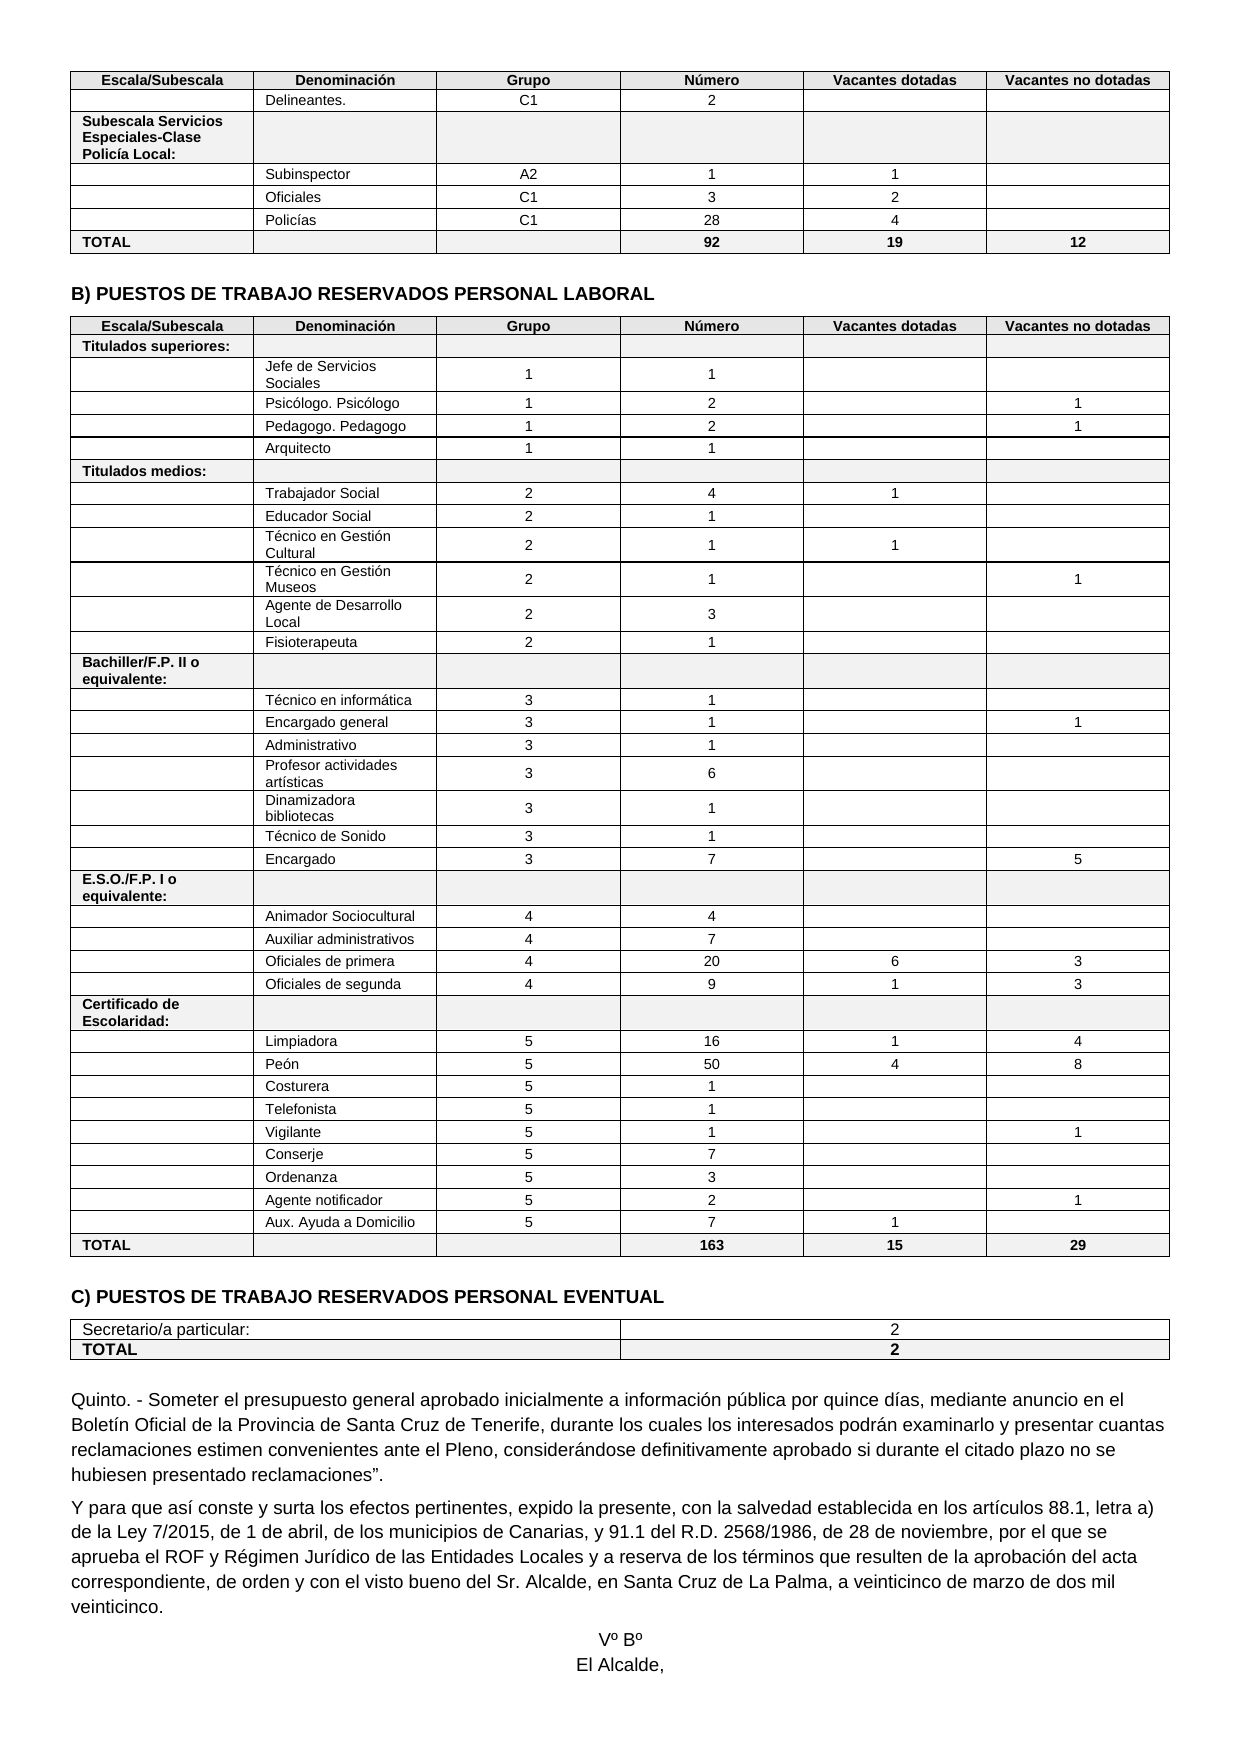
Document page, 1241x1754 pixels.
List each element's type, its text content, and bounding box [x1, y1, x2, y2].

table_cell Técnico de Sonido [254, 826, 436, 847]
table_cell [71, 209, 253, 230]
table_cell [804, 505, 986, 527]
table_cell [71, 1076, 253, 1097]
table_cell [804, 928, 986, 950]
table_cell 6 [621, 757, 803, 790]
table_cell 1 [621, 711, 803, 733]
table_cell [254, 231, 436, 253]
table_cell 4 [621, 483, 803, 504]
table_cell E.S.O./F.P. I o equivalente: [71, 871, 253, 904]
table_cell 2 [437, 563, 620, 596]
table_cell 1 [437, 358, 620, 391]
table_cell [71, 392, 253, 414]
table_header Vacantes no dotadas [987, 317, 1169, 334]
table_cell 2 [437, 632, 620, 653]
table_cell Subescala Servicios Especiales-Clase Policía Local: [71, 112, 253, 163]
table_cell [804, 757, 986, 790]
table_cell [254, 335, 436, 357]
table_cell [437, 871, 620, 904]
table_cell [71, 757, 253, 790]
table_cell 1 [804, 973, 986, 995]
table_cell [71, 711, 253, 733]
table_cell [987, 632, 1169, 653]
table_cell [254, 871, 436, 904]
table_cell [804, 460, 986, 482]
table_cell [987, 209, 1169, 230]
table_cell [804, 1121, 986, 1142]
table_cell [254, 112, 436, 163]
table_cell 1 [621, 791, 803, 825]
table_cell [437, 1234, 620, 1256]
table_cell [71, 848, 253, 870]
table_cell 5 [987, 848, 1169, 870]
table_cell 2 [621, 90, 803, 111]
table_cell 8 [987, 1053, 1169, 1075]
table_cell Titulados medios: [71, 460, 253, 482]
table_cell [437, 460, 620, 482]
table_cell Costurera [254, 1076, 436, 1097]
table_cell 12 [987, 231, 1169, 253]
table_cell [437, 335, 620, 357]
table_cell 3 [437, 757, 620, 790]
table_cell 1 [987, 1189, 1169, 1210]
table_cell [71, 186, 253, 208]
table_cell [71, 1144, 253, 1165]
table_cell 50 [621, 1053, 803, 1075]
table_cell [987, 186, 1169, 208]
table_cell [987, 164, 1169, 185]
table_header Número [621, 317, 803, 334]
table_cell [804, 563, 986, 596]
table_cell 4 [437, 951, 620, 972]
table_cell 1 [804, 1211, 986, 1233]
table_cell Fisioterapeuta [254, 632, 436, 653]
table_cell [71, 1166, 253, 1188]
table_cell 1 [804, 483, 986, 504]
table_cell 1 [804, 1031, 986, 1052]
table_cell [71, 563, 253, 596]
table_cell [804, 848, 986, 870]
table_cell [804, 358, 986, 391]
table_cell C1 [437, 209, 620, 230]
table_cell [254, 460, 436, 482]
table_cell 28 [621, 209, 803, 230]
text Y para que así conste y surta los efectos pertinentes, expido la presente, con la salvedad establecida en los artículos 88.1, letra a) de la Ley 7/2015, de 1 de abril, de los municipios de Canarias, y 91.1 del R.D. 2568/1986, de 28 de noviembre, por el que se aprueba el ROF y Régimen Jurídico de las Entidades Locales y a reserva de los términos que resulten de la aprobación del acta correspondiente, de orden y con el visto bueno del Sr. Alcalde, en Santa Cruz de La Palma, a veinticinco de marzo de dos mil veinticinco. [71, 1497, 1169, 1617]
table_cell Oficiales [254, 186, 436, 208]
table_cell [621, 654, 803, 688]
table_cell 1 [621, 1076, 803, 1097]
table_cell 5 [437, 1166, 620, 1188]
table_cell [804, 1166, 986, 1188]
table_cell [71, 791, 253, 825]
table_cell C1 [437, 90, 620, 111]
table_cell [71, 1211, 253, 1233]
table_cell 16 [621, 1031, 803, 1052]
table_cell [987, 928, 1169, 950]
table_cell 5 [437, 1189, 620, 1210]
table_cell [621, 112, 803, 163]
table_cell [804, 415, 986, 436]
table_cell Profesor actividades artísticas [254, 757, 436, 790]
table_cell [71, 164, 253, 185]
table_cell [71, 689, 253, 710]
table_cell 2 [437, 597, 620, 631]
table_cell 15 [804, 1234, 986, 1256]
text C) PUESTOS DE TRABAJO RESERVADOS PERSONAL EVENTUAL [71, 1286, 1169, 1307]
table_cell 1 [987, 415, 1169, 436]
table_cell [437, 996, 620, 1029]
table_cell [621, 335, 803, 357]
table_cell 3 [437, 734, 620, 756]
table_cell Psicólogo. Psicólogo [254, 392, 436, 414]
table_cell Trabajador Social [254, 483, 436, 504]
table_cell Titulados superiores: [71, 335, 253, 357]
table_cell TOTAL [71, 231, 253, 253]
table_cell 2 [621, 392, 803, 414]
table_cell Aux. Ayuda a Domicilio [254, 1211, 436, 1233]
table_cell 4 [437, 973, 620, 995]
table_cell Ordenanza [254, 1166, 436, 1188]
table_cell [987, 871, 1169, 904]
table_cell Subinspector [254, 164, 436, 185]
table_cell 1 [987, 1121, 1169, 1142]
table_header Vacantes dotadas [804, 72, 986, 89]
table_cell [987, 438, 1169, 459]
text Quinto. - Someter el presupuesto general aprobado inicialmente a información pública por quince días, mediante anuncio en el Boletín Oficial de la Provincia de Santa Cruz de Tenerife, durante los cuales los interesados podrán examinarlo y presentar cuantas reclamaciones estimen convenientes ante el Pleno, considerándose definitivamente aprobado si durante el citado plazo no se hubiesen presentado reclamaciones”. [71, 1389, 1169, 1485]
table_cell Administrativo [254, 734, 436, 756]
table_cell [987, 654, 1169, 688]
table_cell [71, 1098, 253, 1120]
table_cell [254, 1234, 436, 1256]
table_cell Delineantes. [254, 90, 436, 111]
table_cell 3 [621, 186, 803, 208]
table_cell [804, 654, 986, 688]
table_cell Animador Sociocultural [254, 906, 436, 927]
table_cell [71, 1053, 253, 1075]
table_cell 3 [437, 791, 620, 825]
table_cell [621, 871, 803, 904]
table_cell Técnico en Gestión Museos [254, 563, 436, 596]
table_cell Auxiliar administrativos [254, 928, 436, 950]
table_cell 7 [621, 1211, 803, 1233]
table_cell [804, 689, 986, 710]
table_cell 3 [437, 711, 620, 733]
table_cell [987, 1098, 1169, 1120]
table_cell 1 [621, 826, 803, 847]
table_cell 1 [621, 438, 803, 459]
table_cell 29 [987, 1234, 1169, 1256]
table_cell 2 [437, 505, 620, 527]
table_cell A2 [437, 164, 620, 185]
table_cell [804, 1076, 986, 1097]
table_cell Agente notificador [254, 1189, 436, 1210]
table_cell 1 [621, 632, 803, 653]
table_cell 2 [437, 528, 620, 561]
table_cell [987, 757, 1169, 790]
table_cell Vigilante [254, 1121, 436, 1142]
table_cell [71, 973, 253, 995]
table_cell [804, 791, 986, 825]
table_cell [71, 951, 253, 972]
table_cell 3 [621, 1166, 803, 1188]
table_cell Dinamizadora bibliotecas [254, 791, 436, 825]
table_cell Conserje [254, 1144, 436, 1165]
table_cell [987, 689, 1169, 710]
table_cell [621, 996, 803, 1029]
table_cell [987, 112, 1169, 163]
text Vº Bº El Alcalde, [71, 1629, 1169, 1675]
table_cell [987, 996, 1169, 1029]
table_cell 5 [437, 1053, 620, 1075]
table_cell [71, 438, 253, 459]
table_cell [987, 1144, 1169, 1165]
table_cell [987, 335, 1169, 357]
table_cell [437, 112, 620, 163]
table_cell Encargado [254, 848, 436, 870]
table_cell C1 [437, 186, 620, 208]
table_cell 2 [621, 1189, 803, 1210]
table_cell [804, 996, 986, 1029]
table_cell 7 [621, 928, 803, 950]
table_cell 92 [621, 231, 803, 253]
table_header Vacantes dotadas [804, 317, 986, 334]
table_cell [804, 90, 986, 111]
table_cell [71, 734, 253, 756]
table_cell Telefonista [254, 1098, 436, 1120]
table_cell 1 [621, 528, 803, 561]
table_cell [987, 1211, 1169, 1233]
table_cell 1 [621, 1098, 803, 1120]
table_cell [71, 1031, 253, 1052]
table_cell 1 [621, 689, 803, 710]
table_cell 3 [987, 951, 1169, 972]
table_cell [804, 871, 986, 904]
table_cell 7 [621, 1144, 803, 1165]
table_cell [804, 438, 986, 459]
table_cell 1 [621, 1121, 803, 1142]
table_cell [71, 597, 253, 631]
table_cell 1 [987, 392, 1169, 414]
table_cell 20 [621, 951, 803, 972]
table_header Escala/Subescala [71, 317, 253, 334]
table_cell 6 [804, 951, 986, 972]
table_cell 1 [804, 164, 986, 185]
table_cell [804, 1189, 986, 1210]
table_cell [987, 460, 1169, 482]
table_cell [987, 90, 1169, 111]
table_cell 163 [621, 1234, 803, 1256]
table_cell 1 [437, 392, 620, 414]
table_cell 19 [804, 231, 986, 253]
table_cell [71, 928, 253, 950]
table_cell [987, 826, 1169, 847]
table_cell [437, 231, 620, 253]
table_cell 3 [621, 597, 803, 631]
table_cell Bachiller/F.P. II o equivalente: [71, 654, 253, 688]
table_cell [804, 392, 986, 414]
table_cell Peón [254, 1053, 436, 1075]
table_cell 5 [437, 1098, 620, 1120]
table_cell 4 [437, 906, 620, 927]
table_cell [71, 415, 253, 436]
table_cell [71, 358, 253, 391]
table_header Denominación [254, 72, 436, 89]
table_header Grupo [437, 72, 620, 89]
table_cell [987, 528, 1169, 561]
table_cell [987, 791, 1169, 825]
table_cell 5 [437, 1076, 620, 1097]
table_cell [621, 460, 803, 482]
table_cell 3 [987, 973, 1169, 995]
table_cell [987, 1076, 1169, 1097]
table_cell Policías [254, 209, 436, 230]
table_cell [987, 1166, 1169, 1188]
table_cell Educador Social [254, 505, 436, 527]
table_header Grupo [437, 317, 620, 334]
table_cell Técnico en informática [254, 689, 436, 710]
table_cell [804, 112, 986, 163]
table_cell Encargado general [254, 711, 436, 733]
table_cell Oficiales de segunda [254, 973, 436, 995]
table_cell [804, 597, 986, 631]
table_cell 4 [437, 928, 620, 950]
table_header 2 [621, 1320, 1169, 1339]
table_cell [804, 734, 986, 756]
table_cell [987, 906, 1169, 927]
table_cell [987, 734, 1169, 756]
table_cell [254, 996, 436, 1029]
table_header Denominación [254, 317, 436, 334]
table_cell [804, 711, 986, 733]
table_cell 1 [437, 415, 620, 436]
table_cell 1 [621, 734, 803, 756]
table_cell [987, 483, 1169, 504]
table_cell [71, 505, 253, 527]
table_cell Agente de Desarrollo Local [254, 597, 436, 631]
table_cell 1 [804, 528, 986, 561]
table_cell 4 [621, 906, 803, 927]
table_cell 5 [437, 1121, 620, 1142]
table_cell 1 [437, 438, 620, 459]
table_cell Limpiadora [254, 1031, 436, 1052]
table_cell [254, 654, 436, 688]
table_cell [71, 826, 253, 847]
table_header Escala/Subescala [71, 72, 253, 89]
table_cell Técnico en Gestión Cultural [254, 528, 436, 561]
table_cell 1 [621, 358, 803, 391]
table_cell 2 [621, 415, 803, 436]
table_cell 1 [621, 164, 803, 185]
table_cell [804, 335, 986, 357]
table_cell TOTAL [71, 1234, 253, 1256]
table_header Vacantes no dotadas [987, 72, 1169, 89]
table_cell 5 [437, 1211, 620, 1233]
table_cell [804, 632, 986, 653]
table_cell 1 [987, 711, 1169, 733]
table_cell [71, 632, 253, 653]
table_cell 3 [437, 689, 620, 710]
table_cell Arquitecto [254, 438, 436, 459]
table_cell 9 [621, 973, 803, 995]
table_cell 5 [437, 1144, 620, 1165]
table_cell [71, 483, 253, 504]
table_cell TOTAL [71, 1340, 620, 1359]
table_cell [987, 597, 1169, 631]
table_cell [804, 1098, 986, 1120]
table_cell [71, 90, 253, 111]
table_cell 1 [987, 563, 1169, 596]
table_cell 1 [621, 505, 803, 527]
table_cell 2 [804, 186, 986, 208]
table_header Secretario/a particular: [71, 1320, 620, 1339]
table_cell [437, 654, 620, 688]
table_cell Pedagogo. Pedagogo [254, 415, 436, 436]
table_cell [71, 528, 253, 561]
text B) PUESTOS DE TRABAJO RESERVADOS PERSONAL LABORAL [71, 283, 1169, 304]
table_cell Certificado de Escolaridad: [71, 996, 253, 1029]
table_cell 1 [621, 563, 803, 596]
table_cell [71, 906, 253, 927]
table_cell Jefe de Servicios Sociales [254, 358, 436, 391]
table_cell 4 [804, 1053, 986, 1075]
table_cell 5 [437, 1031, 620, 1052]
table_cell 7 [621, 848, 803, 870]
table_cell 4 [804, 209, 986, 230]
table_cell [987, 358, 1169, 391]
table_cell [71, 1189, 253, 1210]
table_cell [71, 1121, 253, 1142]
table_cell 3 [437, 826, 620, 847]
table_cell [804, 906, 986, 927]
table_cell 4 [987, 1031, 1169, 1052]
table_cell Oficiales de primera [254, 951, 436, 972]
table_cell 3 [437, 848, 620, 870]
table_cell [804, 1144, 986, 1165]
table_cell 2 [437, 483, 620, 504]
table_cell 2 [621, 1340, 1169, 1359]
table_cell [987, 505, 1169, 527]
table_cell [804, 826, 986, 847]
table_header Número [621, 72, 803, 89]
